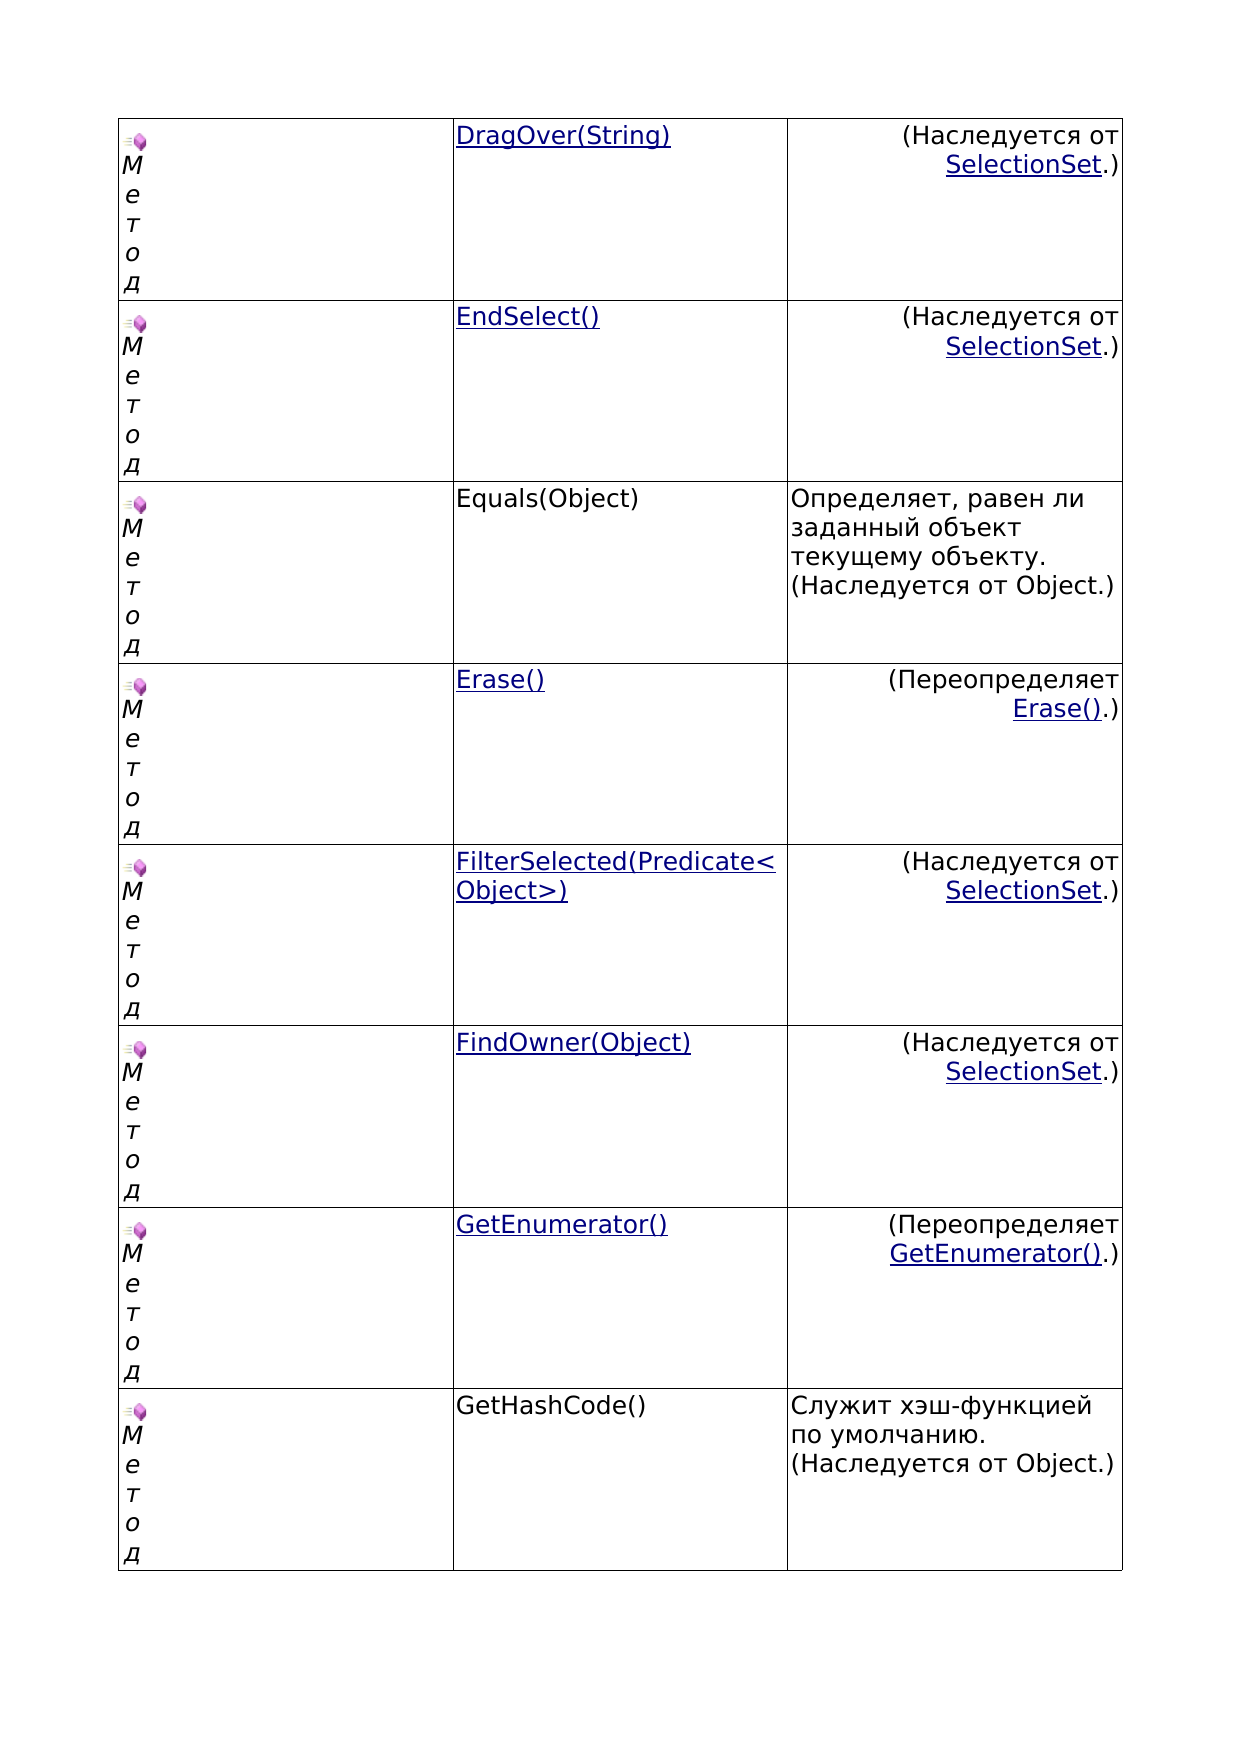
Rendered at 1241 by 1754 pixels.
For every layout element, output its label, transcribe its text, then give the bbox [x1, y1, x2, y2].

table_cell Определяет, равен ли заданный объект текущему объекту. (Наследуется от Object.) [788, 482, 1122, 662]
table_cell FilterSelected(Predicate<Object>) [454, 845, 787, 1025]
table_cell [119, 1208, 453, 1388]
table_cell GetEnumerator() [454, 1208, 787, 1388]
table_cell [119, 664, 453, 844]
table_cell [119, 119, 453, 299]
picture [121, 315, 147, 333]
table_cell (Наследуется от SelectionSet.) [788, 119, 1122, 299]
table_cell Equals(Object) [454, 482, 787, 662]
picture [121, 678, 147, 696]
table_cell [119, 845, 453, 1025]
table_cell FindOwner(Object) [454, 1026, 787, 1207]
table_cell (Переопределяет Erase().) [788, 664, 1122, 844]
table_cell [119, 1389, 453, 1570]
picture [121, 133, 147, 151]
table_cell EndSelect() [454, 301, 787, 481]
table_cell [119, 482, 453, 662]
table_cell (Наследуется от SelectionSet.) [788, 301, 1122, 481]
picture [121, 1041, 147, 1059]
table_cell GetHashCode() [454, 1389, 787, 1570]
picture [121, 859, 147, 877]
table_cell DragOver(String) [454, 119, 787, 299]
picture [121, 1403, 147, 1421]
table_cell [119, 1026, 453, 1207]
table_cell Erase() [454, 664, 787, 844]
table_cell Служит хэш-функцией по умолчанию. (Наследуется от Object.) [788, 1389, 1122, 1570]
table_cell (Переопределяет GetEnumerator().) [788, 1208, 1122, 1388]
table_cell [119, 301, 453, 481]
picture [121, 1222, 147, 1240]
table_cell (Наследуется от SelectionSet.) [788, 1026, 1122, 1207]
table_cell (Наследуется от SelectionSet.) [788, 845, 1122, 1025]
picture [121, 496, 147, 514]
